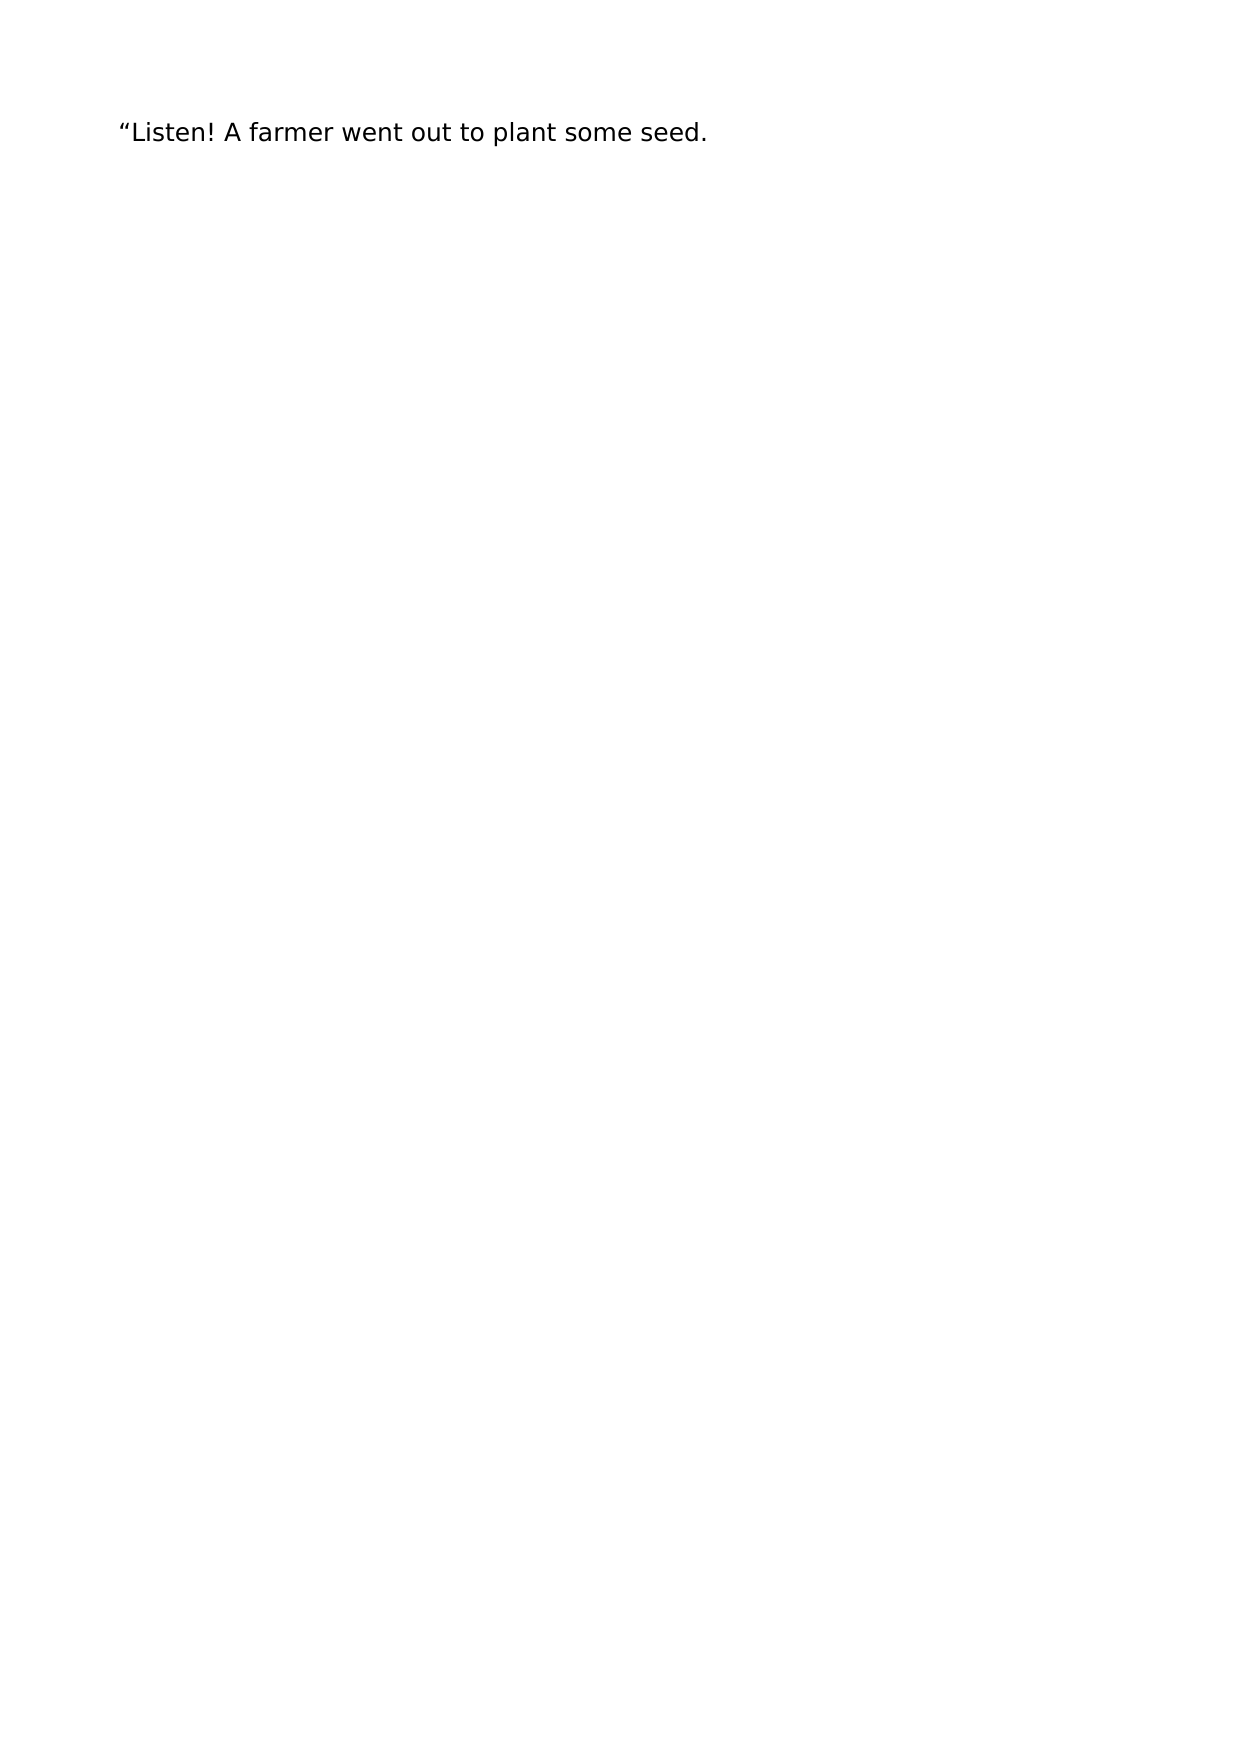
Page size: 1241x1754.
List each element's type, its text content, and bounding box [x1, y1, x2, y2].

text “Listen! A farmer went out to plant some seed. [118, 118, 1122, 147]
